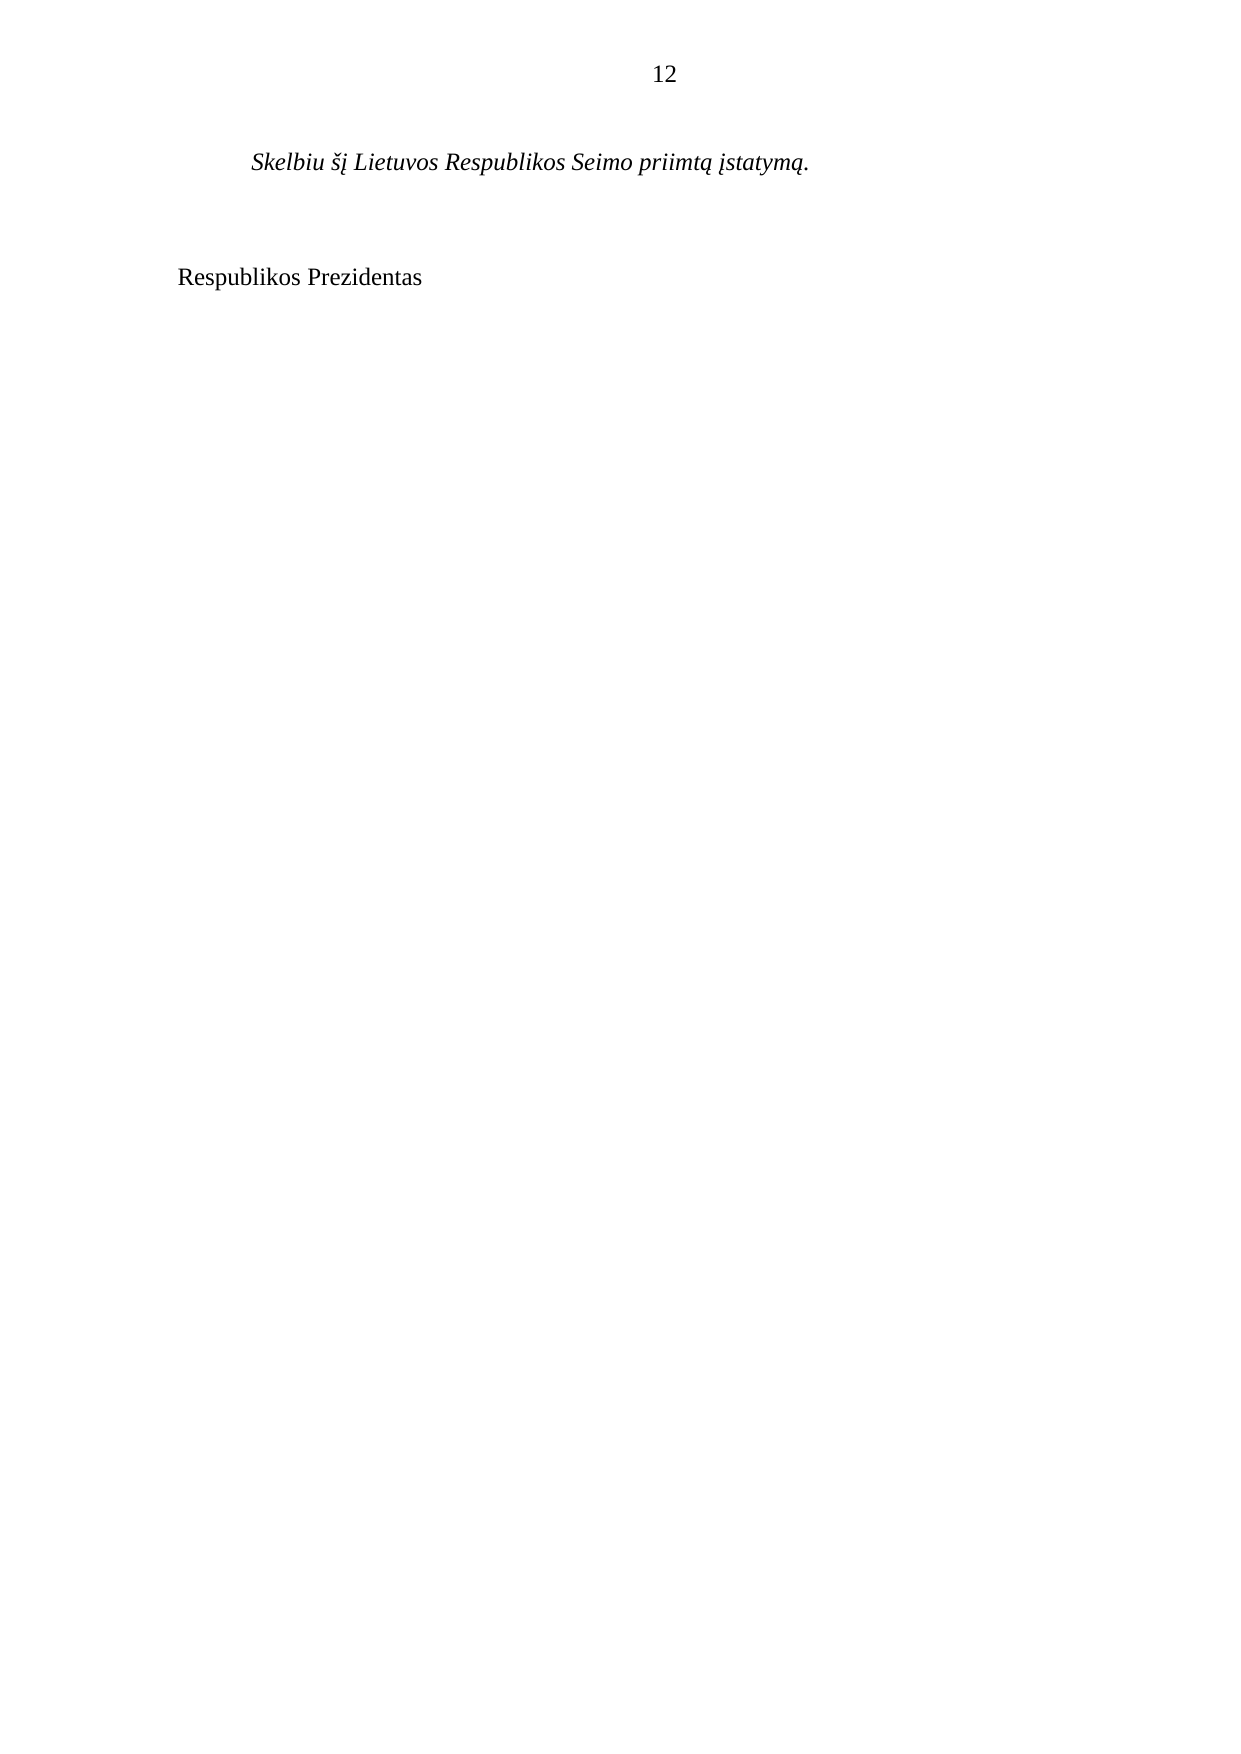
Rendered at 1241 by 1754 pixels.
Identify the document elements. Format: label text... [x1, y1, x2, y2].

text Respublikos Prezidentas [177, 262, 1152, 291]
text Skelbiu šį Lietuvos Respublikos Seimo priimtą įstatymą. [177, 147, 1152, 176]
